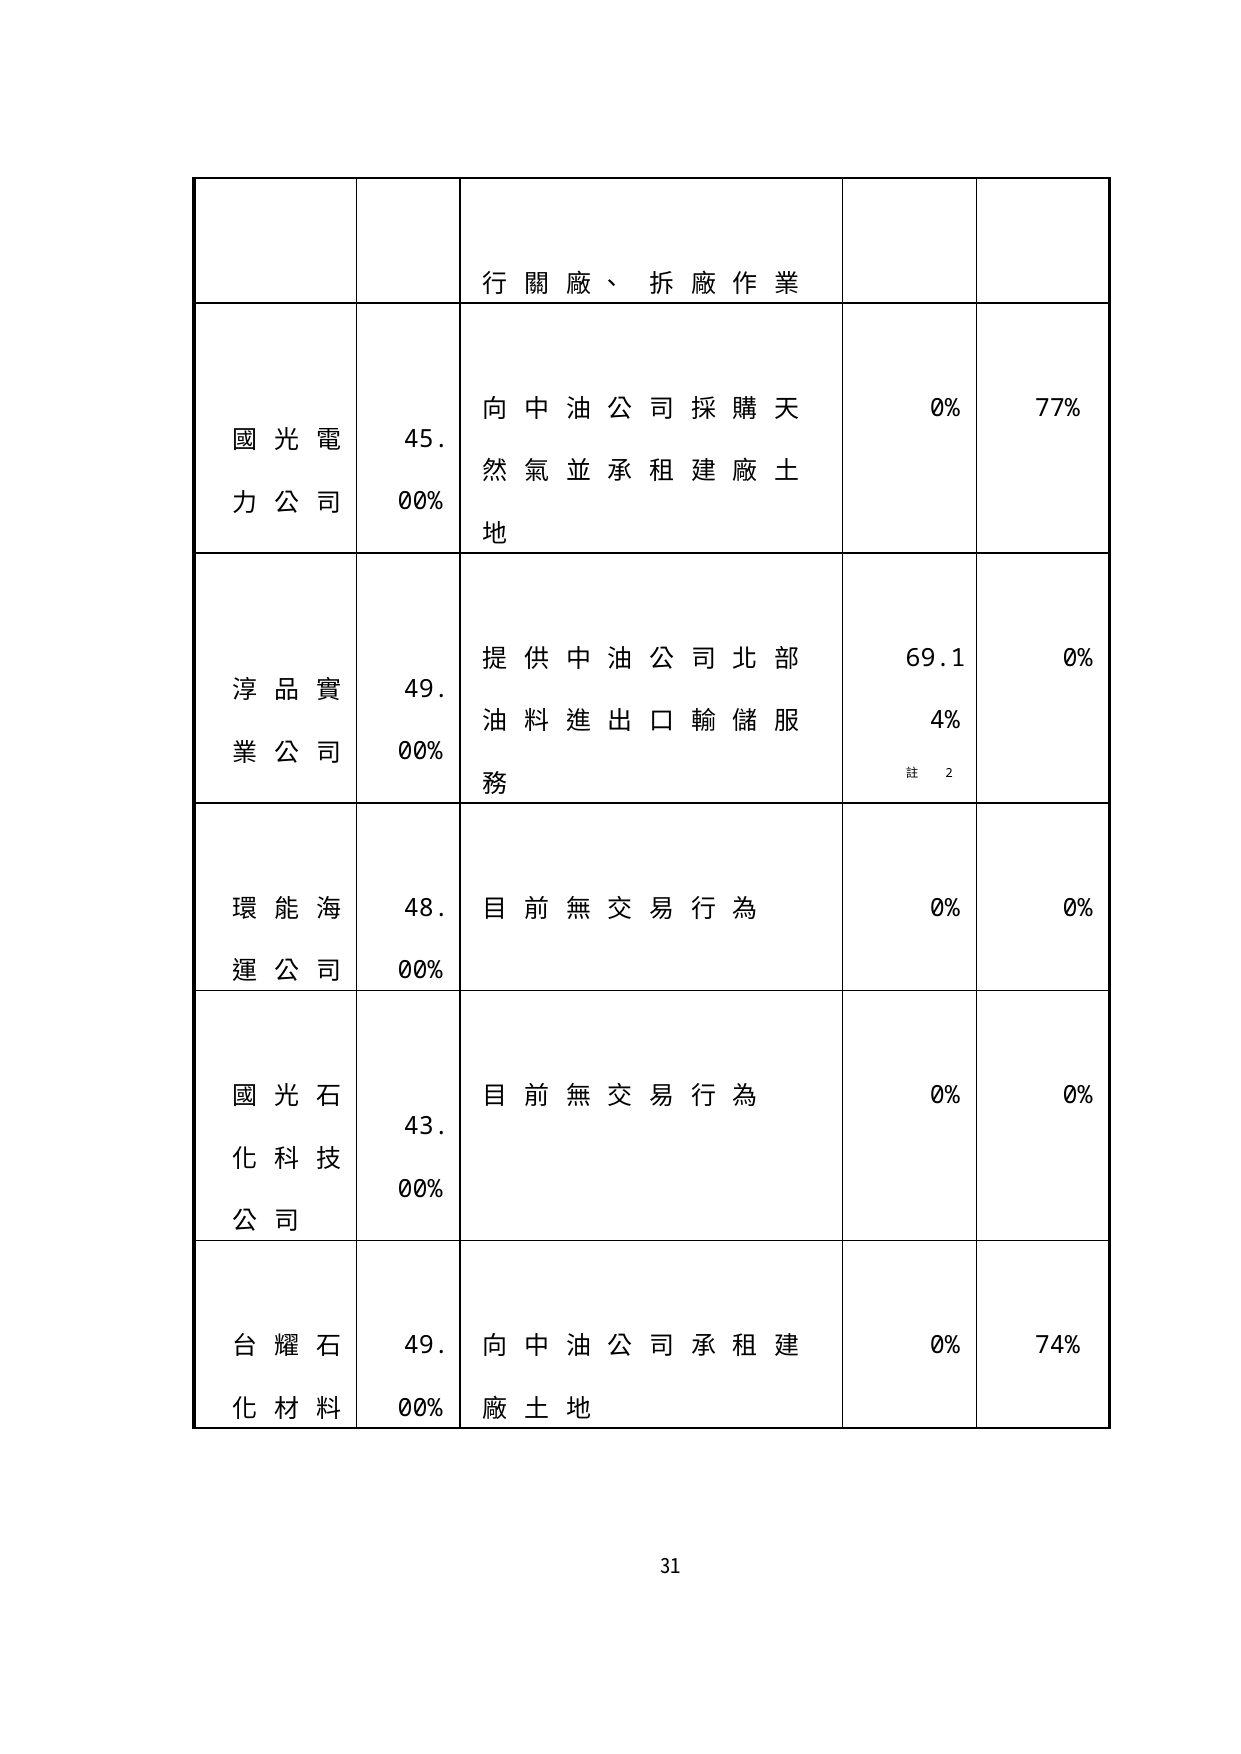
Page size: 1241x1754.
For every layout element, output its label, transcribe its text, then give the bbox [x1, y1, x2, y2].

table_cell 0% [843, 304, 976, 552]
table_cell 0% [843, 991, 976, 1240]
table_cell 行關廠、拆廠作業 [461, 179, 842, 302]
table_cell 43.00% [357, 991, 459, 1240]
table_cell 向中油公司採購天然氣並承租建廠土地 [461, 304, 842, 552]
table_cell 國光電力公司 [196, 304, 356, 552]
table_cell 提供中油公司北部油料進出口輸儲服務 [461, 554, 842, 802]
table_cell 49.00% [357, 1241, 459, 1427]
table_cell 淳品實業公司 [196, 554, 356, 802]
table_cell 0% [843, 804, 976, 990]
table_cell 0% [977, 554, 1108, 802]
table_cell [196, 179, 356, 302]
table_cell [843, 179, 976, 302]
table_cell 國光石化科技公司 [196, 991, 356, 1240]
table_cell 台耀石化材料 [196, 1241, 356, 1427]
table_cell 49.00% [357, 554, 459, 802]
table_cell 目前無交易行為 [461, 991, 842, 1240]
table_cell 0% [843, 1241, 976, 1427]
table_cell 0% [977, 804, 1108, 990]
table_cell 目前無交易行為 [461, 804, 842, 990]
table_cell [357, 179, 459, 302]
table_cell 48.00% [357, 804, 459, 990]
table_cell 向中油公司承租建廠土地 [461, 1241, 842, 1427]
table_cell 77% [977, 304, 1108, 552]
table_cell 環能海運公司 [196, 804, 356, 990]
table_cell 45.00% [357, 304, 459, 552]
table_cell 69.14%註2 [843, 554, 976, 802]
table_cell [977, 179, 1108, 302]
table_cell 0% [977, 991, 1108, 1240]
table_cell 74% [977, 1241, 1108, 1427]
